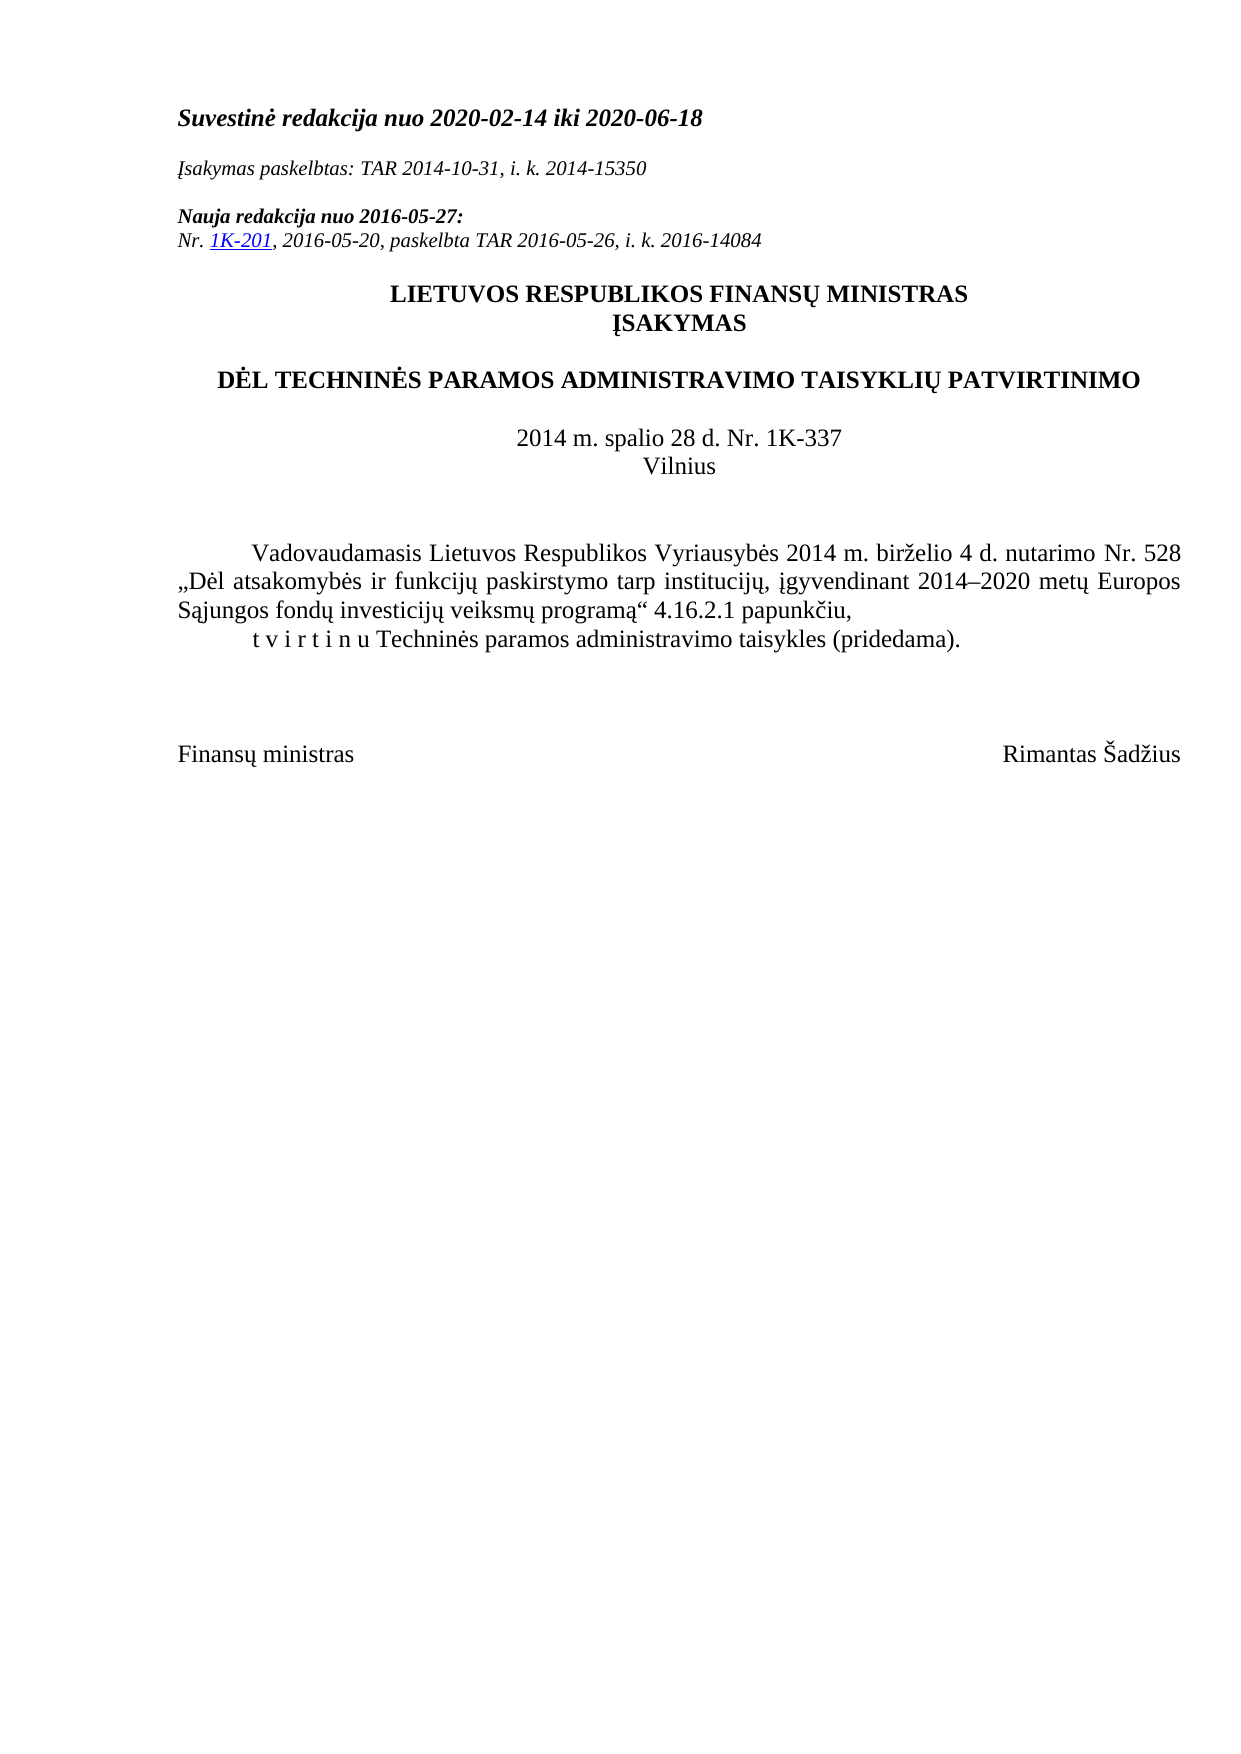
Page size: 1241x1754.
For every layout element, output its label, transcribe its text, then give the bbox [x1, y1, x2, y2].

text Suvestinė redakcija nuo 2020-02-14 iki 2020-06-18 [177, 103, 1181, 132]
text Nr. 1K-201, 2016-05-20, paskelbta TAR 2016-05-26, i. k. 2016-14084 [177, 228, 1181, 252]
text t v i r t i n u Techninės paramos administravimo taisykles (pridedama). [177, 624, 1181, 653]
text DĖL TECHNINĖS PARAMOS ADMINISTRAVIMO TAISYKLIŲ PATVIRTINIMO [177, 365, 1181, 394]
text 2014 m. spalio 28 d. Nr. 1K-337 [177, 423, 1181, 451]
text Vadovaudamasis Lietuvos Respublikos Vyriausybės 2014 m. birželio 4 d. nutarimo Nr. 528 „Dėl atsakomybės ir funkcijų paskirstymo tarp institucijų, įgyvendinant 2014–2020 metų Europos Sąjungos fondų investicijų veiksmų programą“ 4.16.2.1 papunkčiu, [177, 538, 1181, 624]
text Įsakymas paskelbtas: TAR 2014-10-31, i. k. 2014-15350 [177, 156, 1181, 180]
text Finansų ministras Rimantas Šadžius [177, 739, 1181, 768]
text LIETUVOS RESPUBLIKOS FINANSŲ MINISTRAS [177, 279, 1181, 308]
text Vilnius [177, 451, 1181, 480]
text ĮSAKYMAS [177, 308, 1181, 336]
text Nauja redakcija nuo 2016-05-27: [177, 204, 1181, 228]
